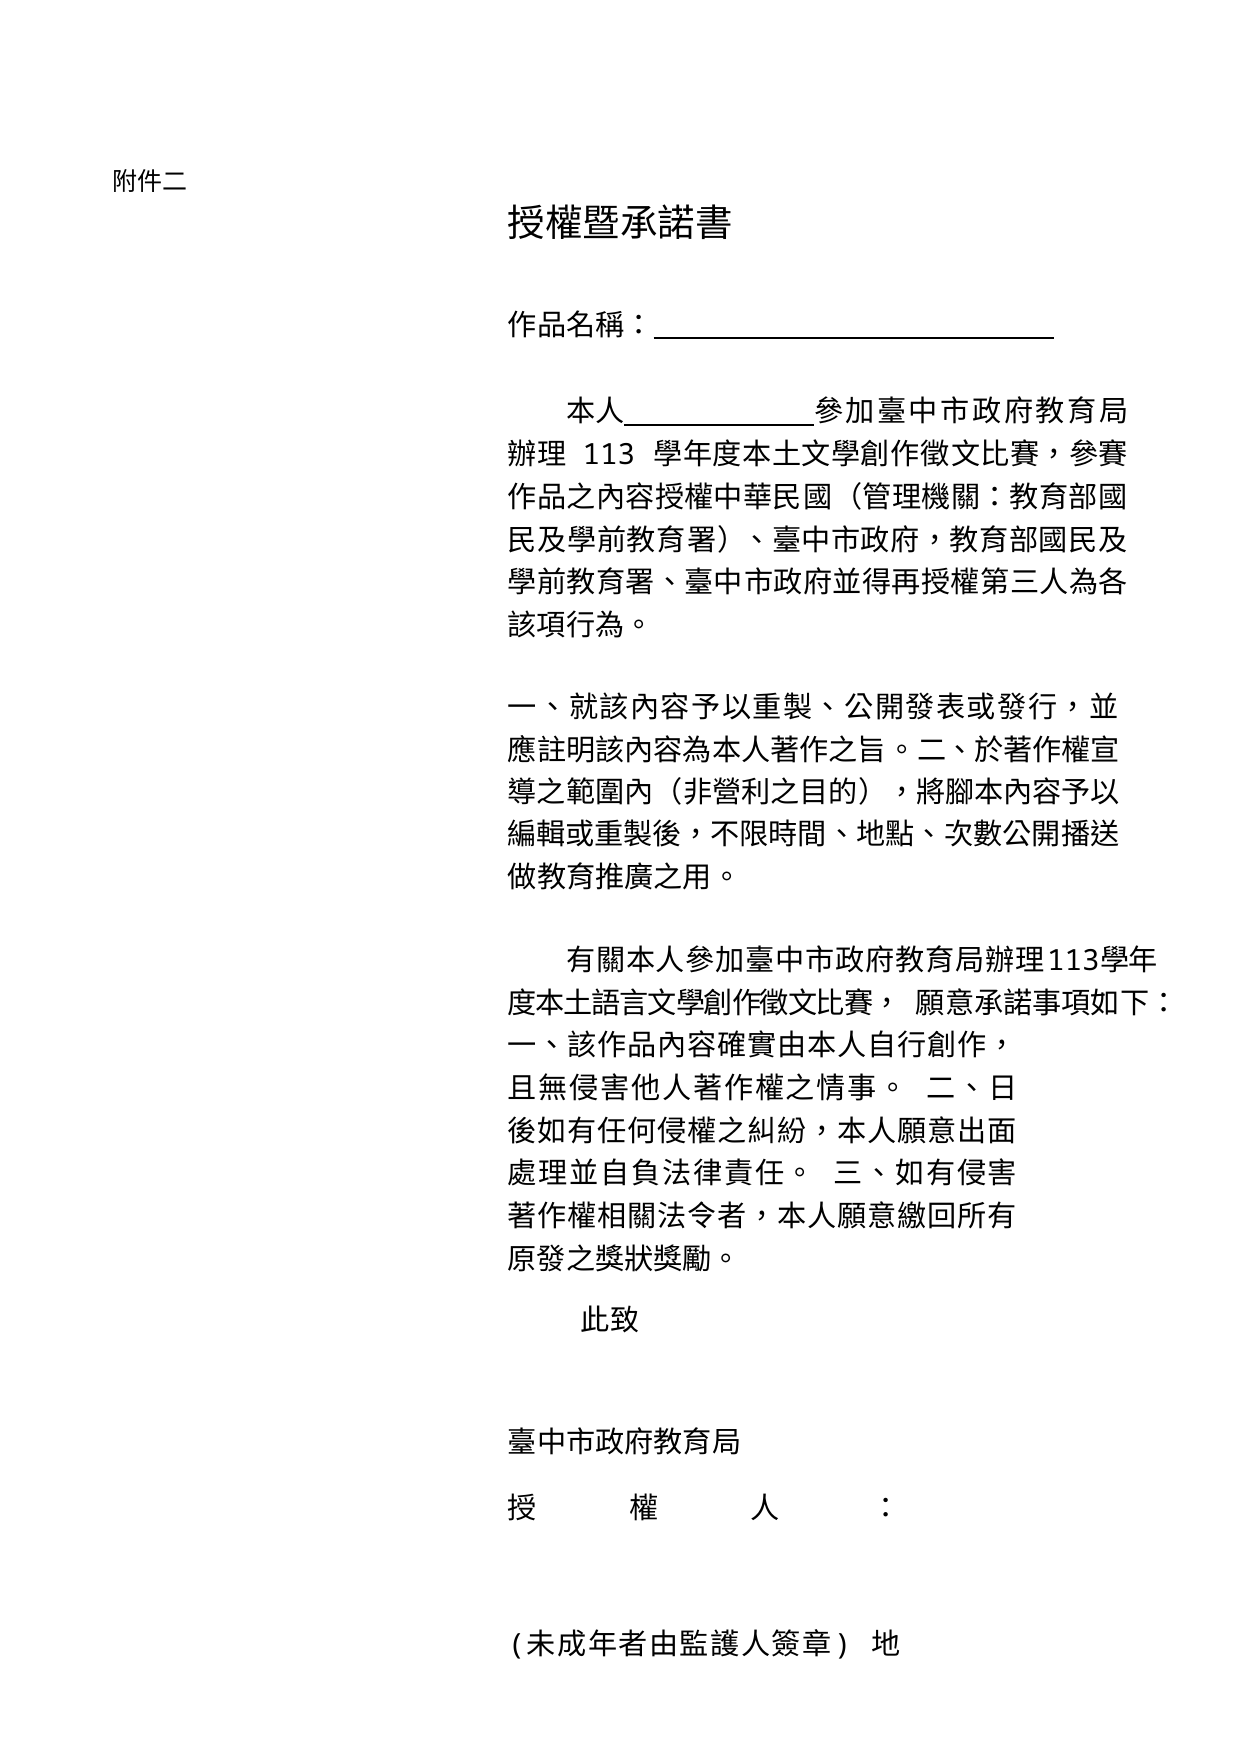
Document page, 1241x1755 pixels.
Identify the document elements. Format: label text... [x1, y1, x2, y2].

text 作品名稱： [508, 301, 1170, 343]
text 一、該作品內容確實由本人自行創作，且無侵害他人著作權之情事。 二、日後如有任何侵權之糾紛，本人願意出面處理並自負法律責任。 三、如有侵害著作權相關法令者，本人願意繳回所有原發之獎狀獎勵。 [508, 1022, 1017, 1278]
text 附件二 [112, 161, 192, 198]
text 授權暨承諾書 [508, 193, 1170, 248]
text 本人 參加臺中市政府教育局辦理 113 學年度本土文學創作徵文比賽，參賽作品之內容授權中華民國（管理機關：教育部國民及學前教育署）、臺中市政府，教育部國民及學前教育署、臺中市政府並得再授權第三人為各該項行為。 [508, 388, 1128, 644]
text 一、就該內容予以重製、公開發表或發行，並應註明該內容為本人著作之旨。二、於著作權宣導之範圍內（非營利之目的），將腳本內容予以編輯或重製後，不限時間、地點、次數公開播送做教育推廣之用。 [508, 684, 1119, 896]
text 授權人： (未成年者由監護人簽章) 地 址： [508, 1484, 901, 1663]
text 此致 [581, 1296, 1170, 1338]
text 臺中市政府教育局 [508, 1419, 1170, 1461]
text 有關本人參加臺中市政府教育局辦理113學年度本土語言文學創作徵文比賽， 願意承諾事項如下： [508, 936, 1158, 1021]
